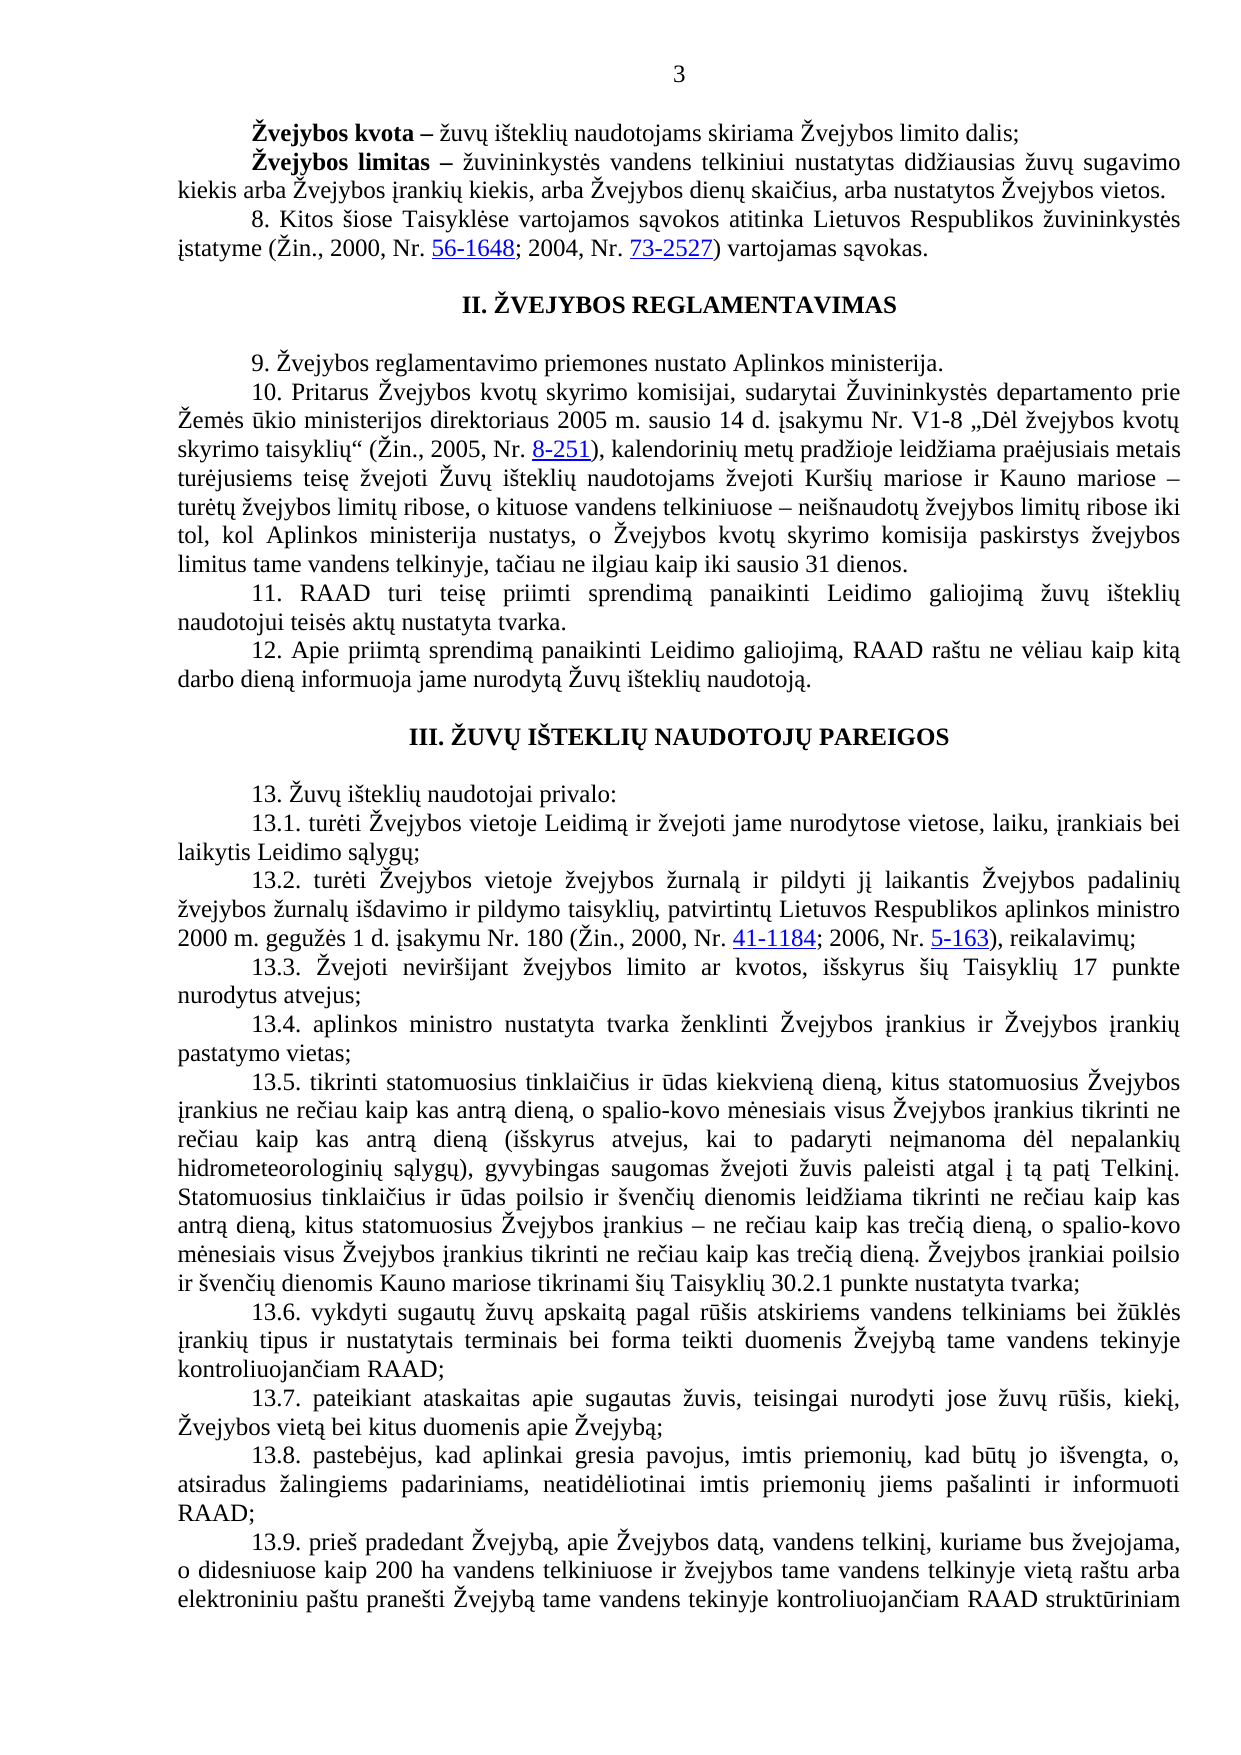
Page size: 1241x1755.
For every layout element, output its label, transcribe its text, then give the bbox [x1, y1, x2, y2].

text Žvejybos kvota – žuvų išteklių naudotojams skiriama Žvejybos limito dalis; [177, 118, 1181, 147]
text 9. Žvejybos reglamentavimo priemones nustato Aplinkos ministerija. [177, 348, 1181, 377]
text 13.7. pateikiant ataskaitas apie sugautas žuvis, teisingai nurodyti jose žuvų rūšis, kiekį, Žvejybos vietą bei kitus duomenis apie Žvejybą; [177, 1383, 1181, 1441]
text 13. Žuvų išteklių naudotojai privalo: [177, 779, 1181, 808]
text 13.6. vykdyti sugautų žuvų apskaitą pagal rūšis atskiriems vandens telkiniams bei žūklės įrankių tipus ir nustatytais terminais bei forma teikti duomenis Žvejybą tame vandens tekinyje kontroliuojančiam RAAD; [177, 1297, 1181, 1383]
text 13.2. turėti Žvejybos vietoje žvejybos žurnalą ir pildyti jį laikantis Žvejybos padalinių žvejybos žurnalų išdavimo ir pildymo taisyklių, patvirtintų Lietuvos Respublikos aplinkos ministro 2000 m. gegužės 1 d. įsakymu Nr. 180 (Žin., 2000, Nr. 41-1184; 2006, Nr. 5-163), reikalavimų; [177, 866, 1181, 952]
text III. ŽUVŲ IŠTEKLIŲ NAUDOTOJŲ PAREIGOS [177, 722, 1181, 751]
text 13.9. prieš pradedant Žvejybą, apie Žvejybos datą, vandens telkinį, kuriame bus žvejojama, o didesniuose kaip 200 ha vandens telkiniuose ir žvejybos tame vandens telkinyje vietą raštu arba elektroniniu paštu pranešti Žvejybą tame vandens tekinyje kontroliuojančiam RAAD struktūriniam [177, 1527, 1181, 1613]
text 13.5. tikrinti statomuosius tinklaičius ir ūdas kiekvieną dieną, kitus statomuosius Žvejybos įrankius ne rečiau kaip kas antrą dieną, o spalio-kovo mėnesiais visus Žvejybos įrankius tikrinti ne rečiau kaip kas antrą dieną (išskyrus atvejus, kai to padaryti neįmanoma dėl nepalankių hidrometeorologinių sąlygų), gyvybingas saugomas žvejoti žuvis paleisti atgal į tą patį Telkinį. Statomuosius tinklaičius ir ūdas poilsio ir švenčių dienomis leidžiama tikrinti ne rečiau kaip kas antrą dieną, kitus statomuosius Žvejybos įrankius – ne rečiau kaip kas trečią dieną, o spalio-kovo mėnesiais visus Žvejybos įrankius tikrinti ne rečiau kaip kas trečią dieną. Žvejybos įrankiai poilsio ir švenčių dienomis Kauno mariose tikrinami šių Taisyklių 30.2.1 punkte nustatyta tvarka; [177, 1067, 1181, 1297]
text 13.3. Žvejoti neviršijant žvejybos limito ar kvotos, išskyrus šių Taisyklių 17 punkte nurodytus atvejus; [177, 952, 1181, 1009]
text 8. Kitos šiose Taisyklėse vartojamos sąvokos atitinka Lietuvos Respublikos žuvininkystės įstatyme (Žin., 2000, Nr. 56-1648; 2004, Nr. 73-2527) vartojamas sąvokas. [177, 204, 1181, 262]
text 11. RAAD turi teisę priimti sprendimą panaikinti Leidimo galiojimą žuvų išteklių naudotojui teisės aktų nustatyta tvarka. [177, 578, 1181, 636]
text 12. Apie priimtą sprendimą panaikinti Leidimo galiojimą, RAAD raštu ne vėliau kaip kitą darbo dieną informuoja jame nurodytą Žuvų išteklių naudotoją. [177, 636, 1181, 693]
text 13.4. aplinkos ministro nustatyta tvarka ženklinti Žvejybos įrankius ir Žvejybos įrankių pastatymo vietas; [177, 1009, 1181, 1067]
text 13.1. turėti Žvejybos vietoje Leidimą ir žvejoti jame nurodytose vietose, laiku, įrankiais bei laikytis Leidimo sąlygų; [177, 808, 1181, 866]
text II. ŽVEJYBOS REGLAMENTAVIMAS [177, 291, 1181, 319]
text 13.8. pastebėjus, kad aplinkai gresia pavojus, imtis priemonių, kad būtų jo išvengta, o, atsiradus žalingiems padariniams, neatidėliotinai imtis priemonių jiems pašalinti ir informuoti RAAD; [177, 1441, 1181, 1527]
text 10. Pritarus Žvejybos kvotų skyrimo komisijai, sudarytai Žuvininkystės departamento prie Žemės ūkio ministerijos direktoriaus 2005 m. sausio 14 d. įsakymu Nr. V1-8 „Dėl žvejybos kvotų skyrimo taisyklių“ (Žin., 2005, Nr. 8-251), kalendorinių metų pradžioje leidžiama praėjusiais metais turėjusiems teisę žvejoti Žuvų išteklių naudotojams žvejoti Kuršių mariose ir Kauno mariose – turėtų žvejybos limitų ribose, o kituose vandens telkiniuose – neišnaudotų žvejybos limitų ribose iki tol, kol Aplinkos ministerija nustatys, o Žvejybos kvotų skyrimo komisija paskirstys žvejybos limitus tame vandens telkinyje, tačiau ne ilgiau kaip iki sausio 31 dienos. [177, 377, 1181, 578]
text Žvejybos limitas – žuvininkystės vandens telkiniui nustatytas didžiausias žuvų sugavimo kiekis arba Žvejybos įrankių kiekis, arba Žvejybos dienų skaičius, arba nustatytos Žvejybos vietos. [177, 147, 1181, 204]
